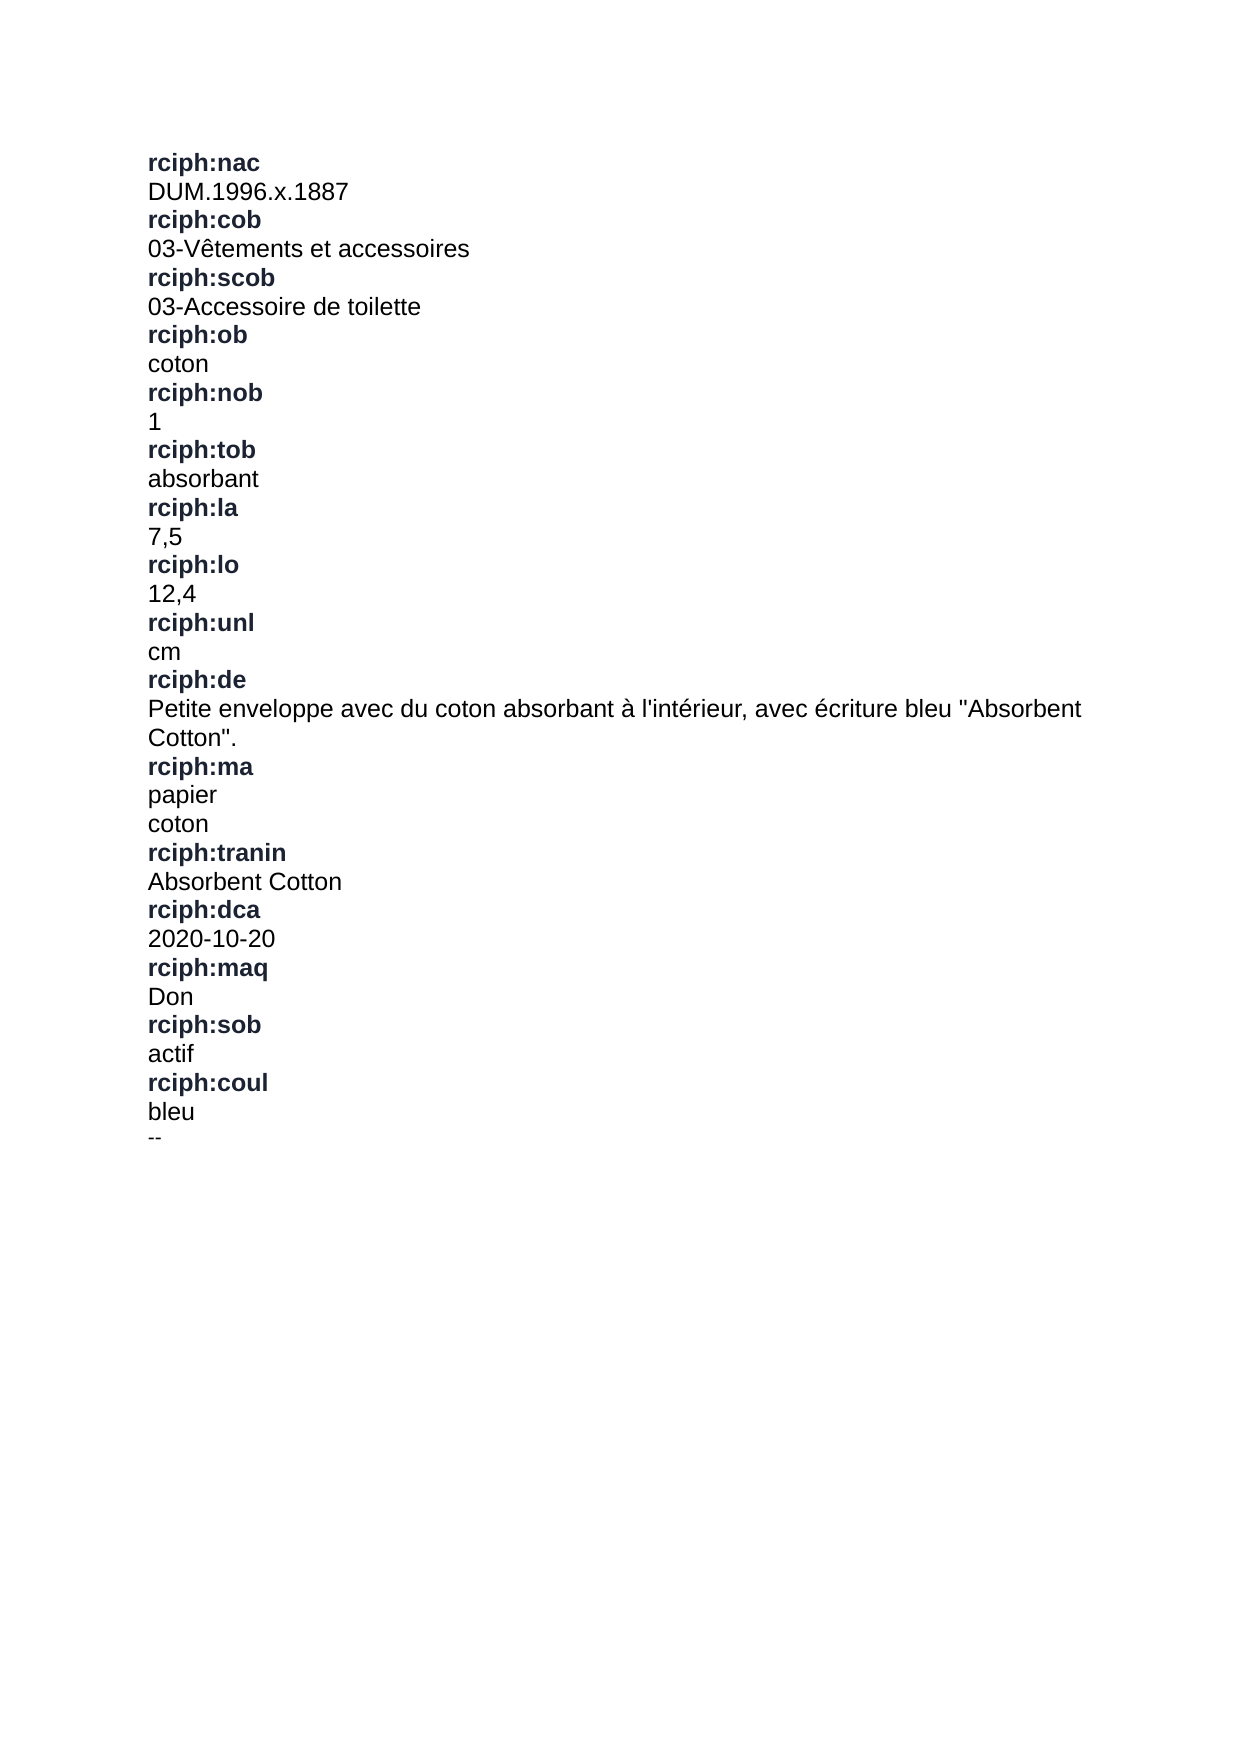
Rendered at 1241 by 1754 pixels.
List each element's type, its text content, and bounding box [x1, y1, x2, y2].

text 2020-10-20 [148, 924, 1092, 953]
text rciph:tranin [148, 838, 1092, 866]
text rciph:nac [148, 148, 1092, 176]
text Petite enveloppe avec du coton absorbant à l'intérieur, avec écriture bleu "Absorbent Cotton". [148, 694, 1092, 751]
text rciph:cob [148, 205, 1092, 234]
text actif [148, 1039, 1092, 1068]
text 03-Accessoire de toilette [148, 291, 1092, 320]
text papier [148, 780, 1092, 809]
text rciph:unl [148, 608, 1092, 636]
text rciph:maq [148, 953, 1092, 981]
text rciph:de [148, 665, 1092, 694]
text rciph:lo [148, 550, 1092, 579]
text rciph:ma [148, 751, 1092, 780]
text coton [148, 349, 1092, 378]
text -- [148, 1125, 1092, 1149]
text rciph:tob [148, 435, 1092, 464]
text rciph:sob [148, 1010, 1092, 1039]
text rciph:ob [148, 320, 1092, 349]
text 12,4 [148, 579, 1092, 608]
text rciph:la [148, 493, 1092, 521]
text coton [148, 809, 1092, 838]
text rciph:coul [148, 1068, 1092, 1096]
text rciph:dca [148, 895, 1092, 924]
text Don [148, 981, 1092, 1010]
text absorbant [148, 464, 1092, 493]
text cm [148, 636, 1092, 665]
text bleu [148, 1096, 1092, 1125]
text 1 [148, 406, 1092, 435]
text rciph:scob [148, 263, 1092, 291]
text Absorbent Cotton [148, 866, 1092, 895]
text 7,5 [148, 521, 1092, 550]
text rciph:nob [148, 378, 1092, 406]
text DUM.1996.x.1887 [148, 176, 1092, 205]
text 03-Vêtements et accessoires [148, 234, 1092, 263]
